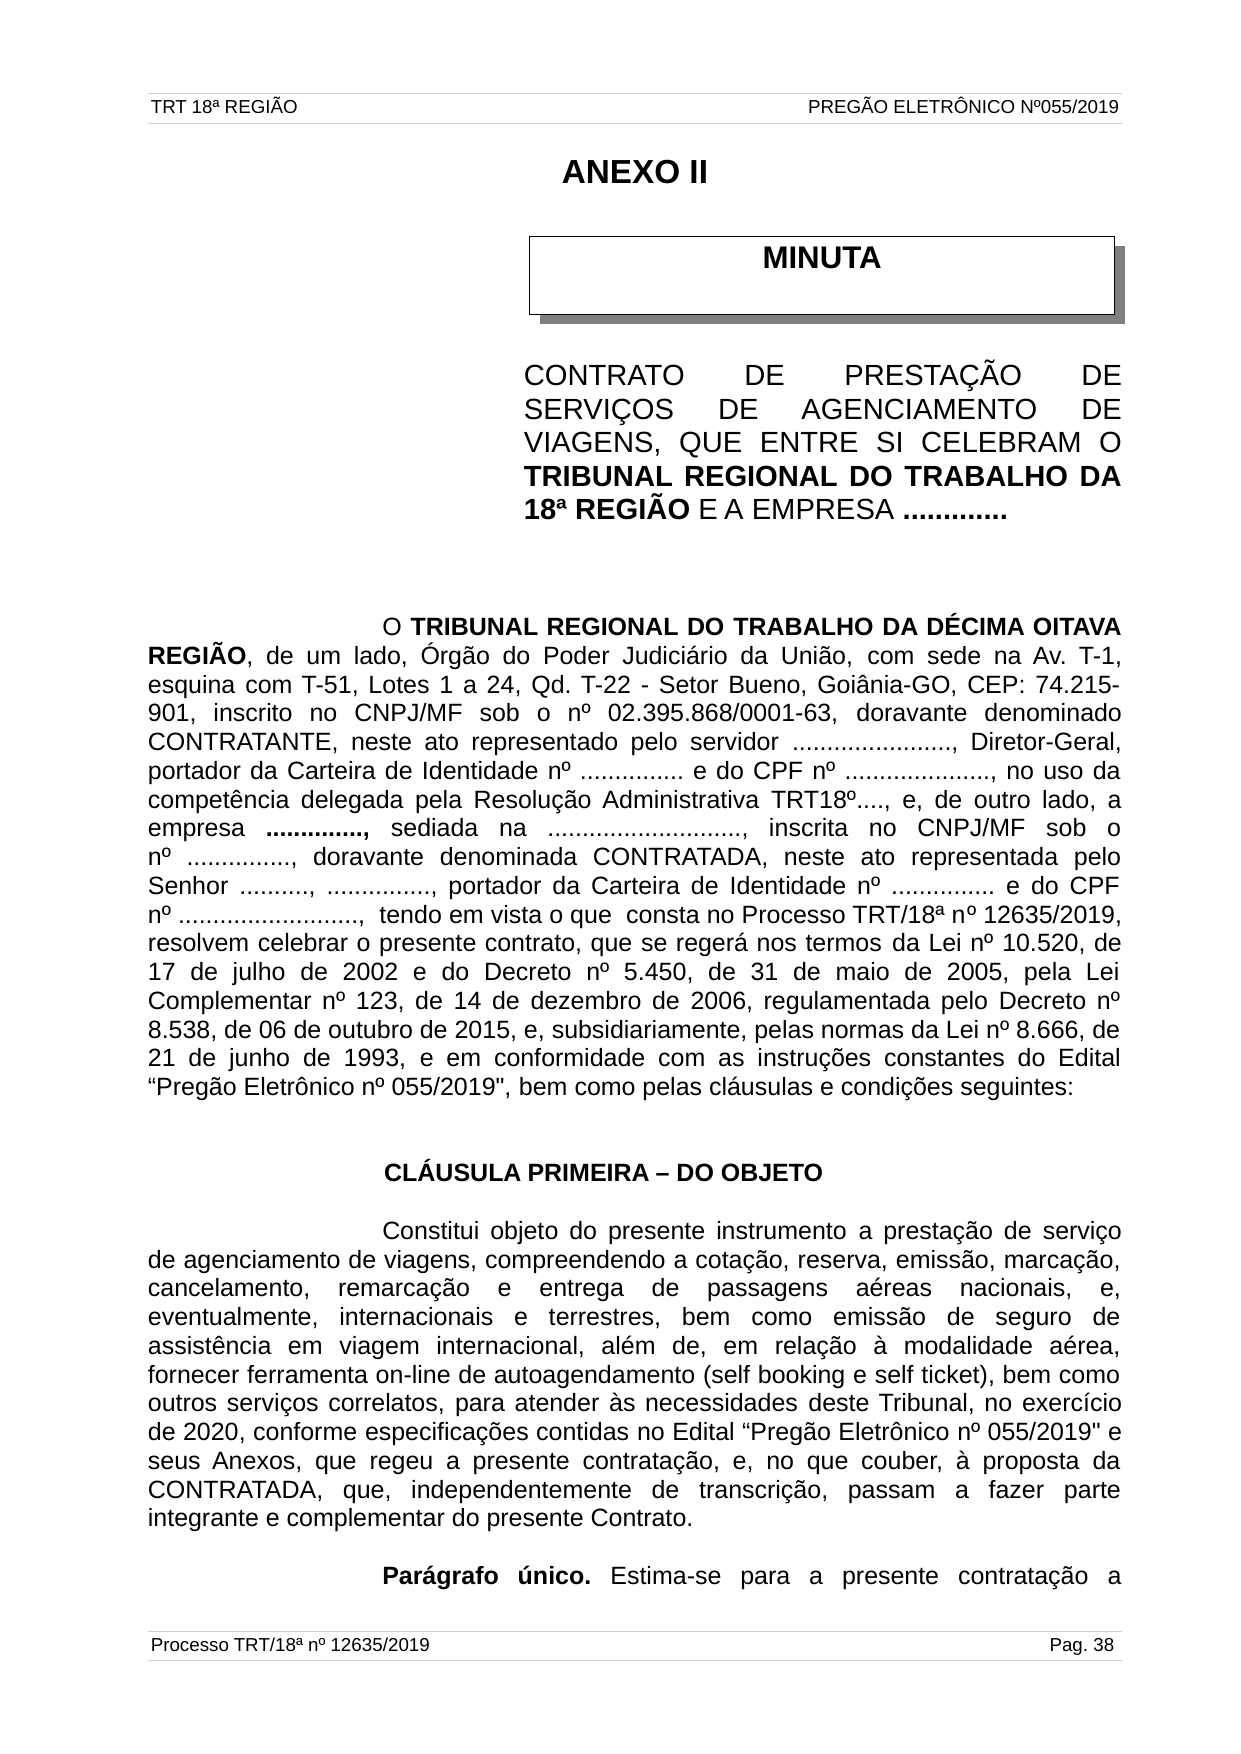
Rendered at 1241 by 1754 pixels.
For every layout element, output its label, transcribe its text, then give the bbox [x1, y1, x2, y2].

text ANEXO II [148, 152, 1122, 191]
text Constitui objeto do presente instrumento a prestação de serviço de agenciamento de viagens, compreendendo a cotação, reserva, emissão, marcação, cancelamento, remarcação e entrega de passagens aéreas nacionais, e, eventualmente, internacionais e terrestres, bem como emissão de seguro de assistência em viagem internacional, além de, em relação à modalidade aérea, fornecer ferramenta on-line de autoagendamento (self booking e self ticket), bem como outros serviços correlatos, para atender às necessidades deste Tribunal, no exercício de 2020, conforme especificações contidas no Edital “Pregão Eletrônico nº 055/2019" e seus Anexos, que regeu a presente contratação, e, no que couber, à proposta da CONTRATADA, que, independentemente de transcrição, passam a fazer parte integrante e complementar do presente Contrato. [148, 1216, 1122, 1532]
text CONTRATO DE PRESTAÇÃO DE SERVIÇOS DE AGENCIAMENTO DE VIAGENS, QUE ENTRE SI CELEBRAM O TRIBUNAL REGIONAL DO TRABALHO DA 18ª REGIÃO E A EMPRESA ............. [524, 358, 1122, 526]
text O TRIBUNAL REGIONAL DO TRABALHO DA DÉCIMA OITAVA REGIÃO, de um lado, Órgão do Poder Judiciário da União, com sede na Av. T-1, esquina com T-51, Lotes 1 a 24, Qd. T-22 - Setor Bueno, Goiânia-GO, CEP: 74.215-901, inscrito no CNPJ/MF sob o nº 02.395.868/0001-63, doravante denominado CONTRATANTE, neste ato representado pelo servidor ......................., Diretor-Geral, portador da Carteira de Identidade nº ............... e do CPF nº ....................., no uso da competência delegada pela Resolução Administrativa TRT18º...., e, de outro lado, a empresa .............., sediada na ............................, inscrita no CNPJ/MF sob o nº ..............., doravante denominada CONTRATADA, neste ato representada pelo Senhor .........., ..............., portador da Carteira de Identidade nº ............... e do CPF nº .........................., tendo em vista o que consta no Processo TRT/18ª nº 12635/2019, resolvem celebrar o presente contrato, que se regerá nos termos da Lei nº 10.520, de 17 de julho de 2002 e do Decreto nº 5.450, de 31 de maio de 2005, pela Lei Complementar nº 123, de 14 de dezembro de 2006, regulamentada pelo Decreto nº 8.538, de 06 de outubro de 2015, e, subsidiariamente, pelas normas da Lei nº 8.666, de 21 de junho de 1993, e em conformidade com as instruções constantes do Edital “Pregão Eletrônico nº 055/2019", bem como pelas cláusulas e condições seguintes: [148, 612, 1122, 1101]
text CLÁUSULA PRIMEIRA – DO OBJETO [148, 1158, 1122, 1187]
text MINUTA [530, 237, 1114, 275]
text Parágrafo único. Estima-se para a presente contratação a [148, 1561, 1122, 1589]
